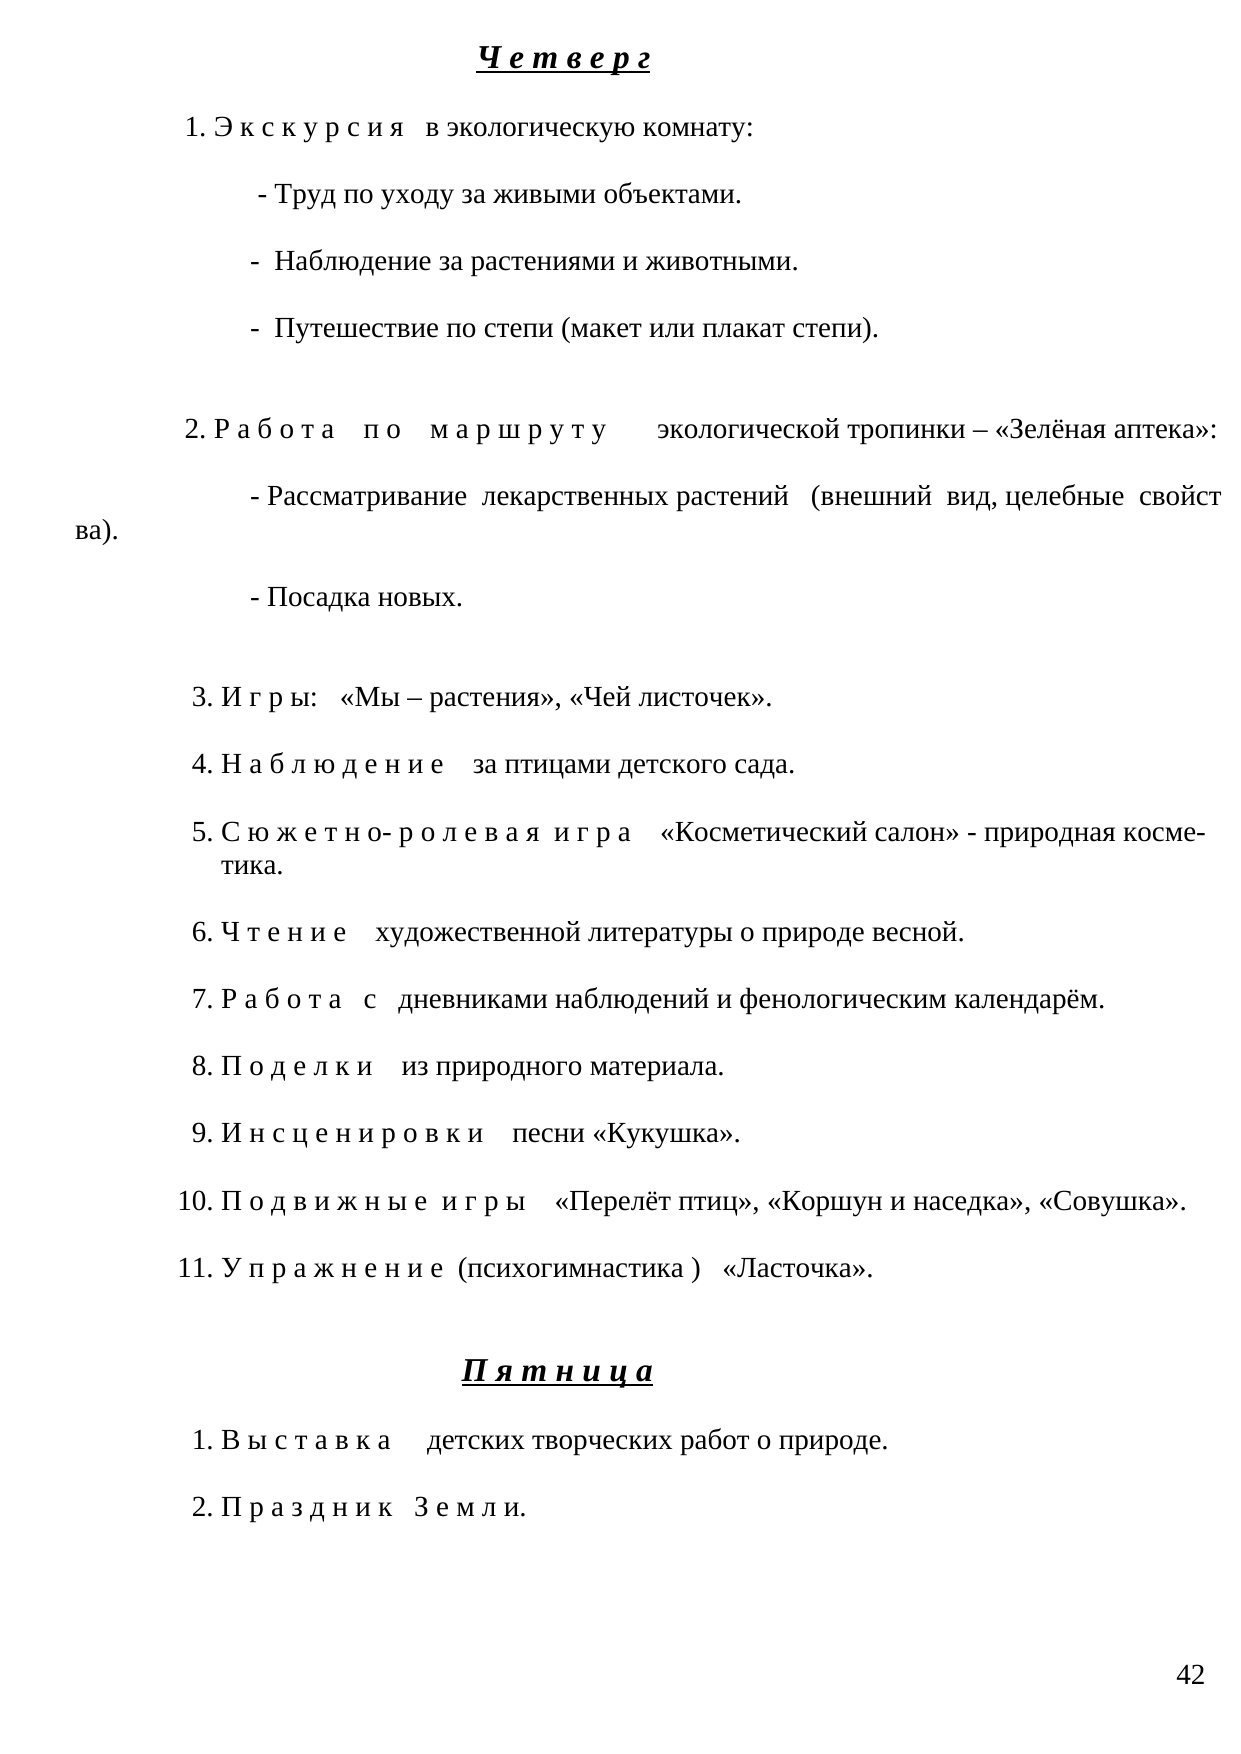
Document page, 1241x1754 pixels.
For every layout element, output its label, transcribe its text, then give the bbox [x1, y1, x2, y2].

text ва). [75, 512, 1225, 545]
text 6. Ч т е н и е художественной литературы о природе весной. [75, 914, 1225, 948]
text 42 [75, 1657, 1225, 1691]
text 2. Р а б о т а п о м а р ш р у т у экологической тропинки – «Зелёная аптека»: [75, 411, 1225, 445]
text 5. С ю ж е т н о- р о л е в а я и г р а «Косметический салон» - природная косме- [75, 814, 1225, 847]
text тика. [75, 847, 1225, 881]
text - Путешествие по степи (макет или плакат степи). [75, 311, 1225, 344]
text 1. Э к с к у р с и я в экологическую комнату: [75, 109, 1225, 143]
text 8. П о д е л к и из природного материала. [75, 1048, 1225, 1082]
text 11. У п р а ж н е н и е (психогимнастика ) «Ласточка». [75, 1250, 1225, 1283]
text - Посадка новых. [75, 579, 1225, 612]
text - Наблюдение за растениями и животными. [75, 243, 1225, 277]
text - Труд по уходу за живыми объектами. [75, 176, 1225, 210]
text Ч е т в е р г [75, 37, 1225, 76]
text 1. В ы с т а в к а детских творческих работ о природе. [75, 1422, 1225, 1456]
text 4. Н а б л ю д е н и е за птицами детского сада. [75, 747, 1225, 780]
text 2. П р а з д н и к З е м л и. [75, 1489, 1225, 1523]
text 10. П о д в и ж н ы е и г р ы «Перелёт птиц», «Коршун и наседка», «Совушка». [75, 1183, 1225, 1216]
text П я т н и ц а [75, 1350, 1225, 1389]
text 3. И г р ы: «Мы – растения», «Чей листочек». [75, 679, 1225, 713]
text 9. И н с ц е н и р о в к и песни «Кукушка». [75, 1116, 1225, 1149]
text - Рассматривание лекарственных растений (внешний вид, целебные свойст [75, 478, 1225, 512]
text 7. Р а б о т а с дневниками наблюдений и фенологическим календарём. [75, 981, 1225, 1015]
